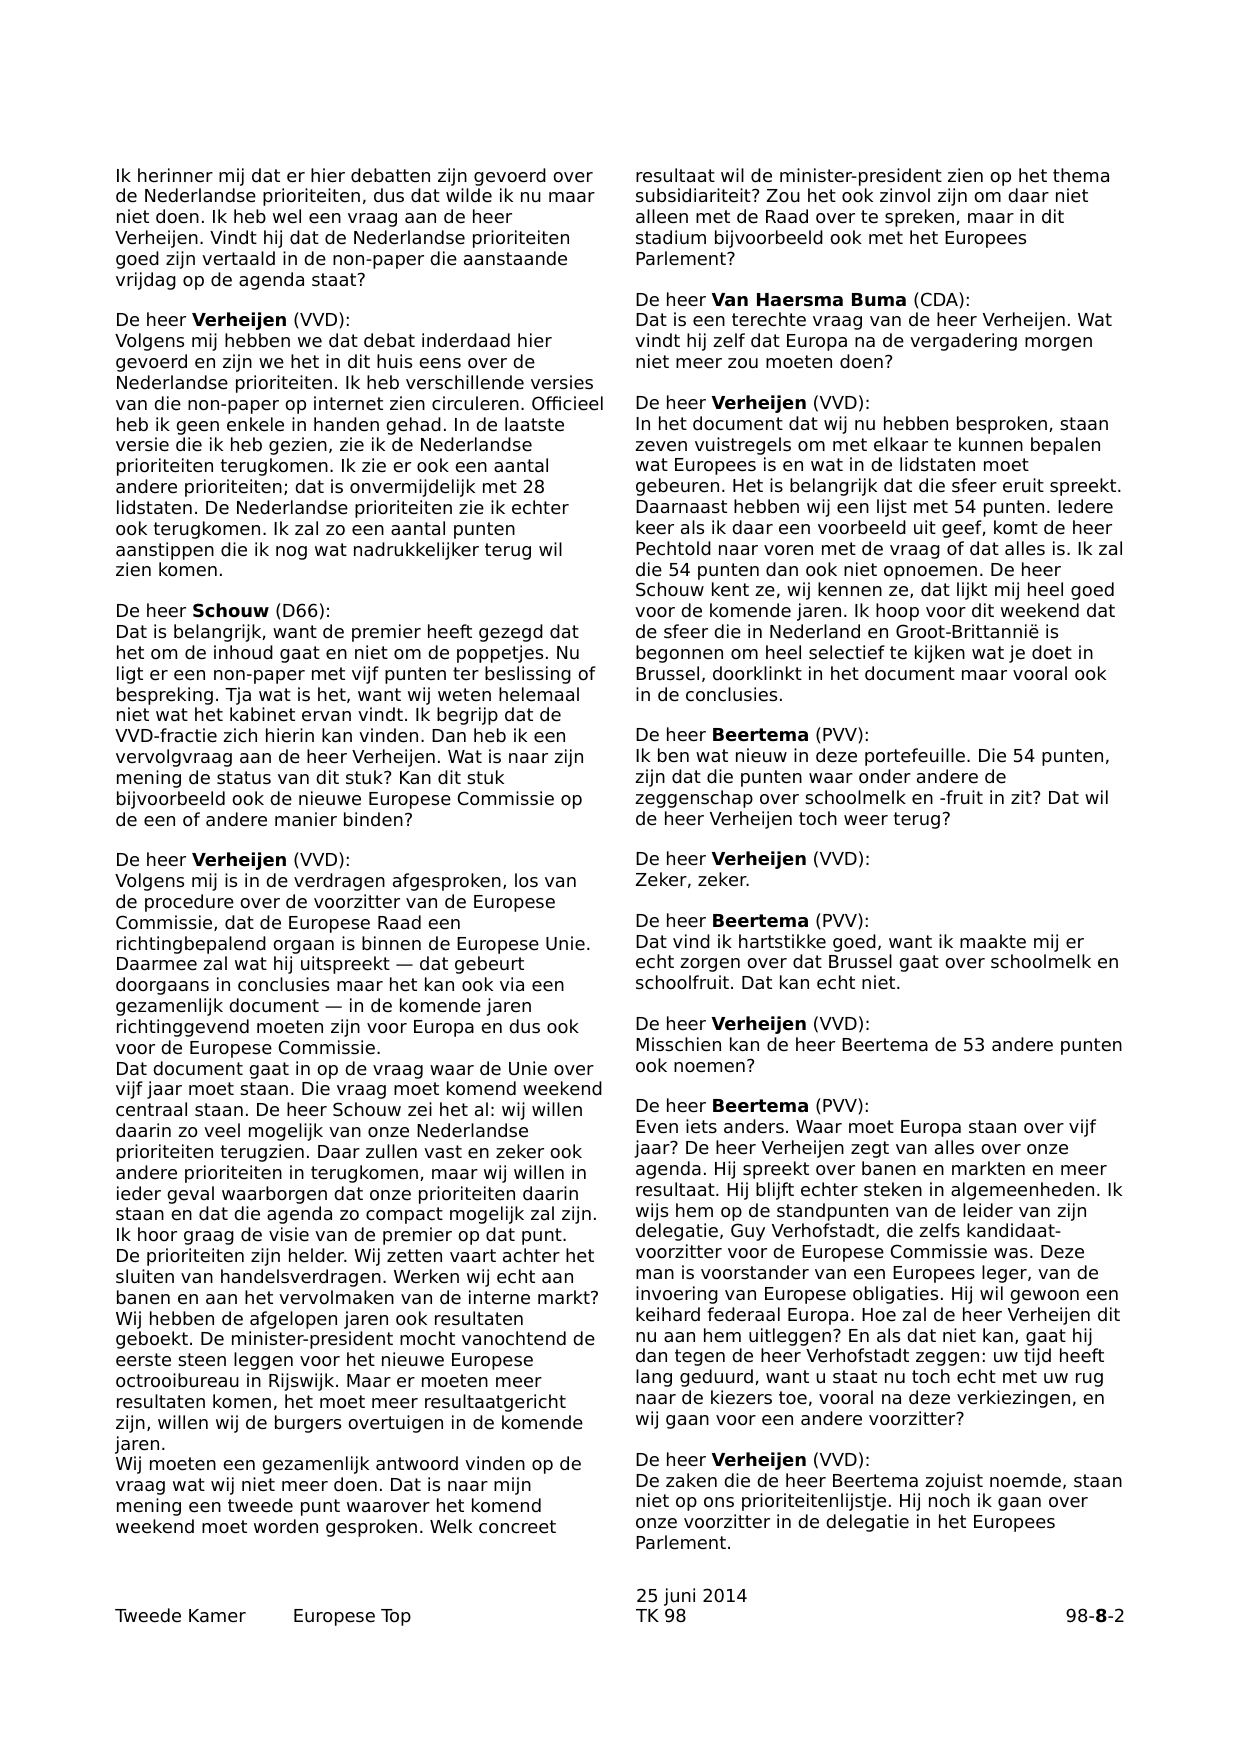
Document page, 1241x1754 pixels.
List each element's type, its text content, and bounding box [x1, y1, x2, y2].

text De heer Verheijen (VVD): [115, 850, 605, 871]
text Dat is belangrijk, want de premier heeft gezegd dat het om de inhoud gaat en niet om de poppetjes. Nu ligt er een non-paper met vijf punten ter beslissing of bespreking. Tja wat is het, want wij weten helemaal niet wat het kabinet ervan vindt. Ik begrijp dat de VVD-fractie zich hierin kan vinden. Dan heb ik een vervolgvraag aan de heer Verheijen. Wat is naar zijn mening de status van dit stuk? Kan dit stuk bijvoorbeeld ook de nieuwe Europese Commissie op de een of andere manier binden? [115, 622, 605, 830]
text De heer Verheijen (VVD): [635, 1449, 1125, 1470]
text De heer Beertema (PVV): [635, 725, 1125, 746]
text In het document dat wij nu hebben besproken, staan zeven vuistregels om met elkaar te kunnen bepalen wat Europees is en wat in de lidstaten moet gebeuren. Het is belangrijk dat die sfeer eruit spreekt. Daarnaast hebben wij een lijst met 54 punten. Iedere keer als ik daar een voorbeeld uit geef, komt de heer Pechtold naar voren met de vraag of dat alles is. Ik zal die 54 punten dan ook niet opnoemen. De heer Schouw kent ze, wij kennen ze, dat lijkt mij heel goed voor de komende jaren. Ik hoop voor dit weekend dat de sfeer die in Nederland en Groot-Brittannië is begonnen om heel selectief te kijken wat je doet in Brussel, doorklinkt in het document maar vooral ook in de conclusies. [635, 413, 1125, 705]
text Dat is een terechte vraag van de heer Verheijen. Wat vindt hij zelf dat Europa na de vergadering morgen niet meer zou moeten doen? [635, 310, 1125, 373]
text Wij moeten een gezamenlijk antwoord vinden op de vraag wat wij niet meer doen. Dat is naar mijn mening een tweede punt waarover het komend weekend moet worden gesproken. Welk concreet [115, 1454, 605, 1537]
text De heer Beertema (PVV): [635, 1096, 1125, 1117]
text De zaken die de heer Beertema zojuist noemde, staan niet op ons prioriteitenlijstje. Hij noch ik gaan over onze voorzitter in de delegatie in het Europees Parlement. [635, 1470, 1125, 1554]
text Volgens mij hebben we dat debat inderdaad hier gevoerd en zijn we het in dit huis eens over de Nederlandse prioriteiten. Ik heb verschillende versies van die non-paper op internet zien circuleren. Officieel heb ik geen enkele in handen gehad. In de laatste versie die ik heb gezien, zie ik de Nederlandse prioriteiten terugkomen. Ik zie er ook een aantal andere prioriteiten; dat is onvermijdelijk met 28 lidstaten. De Nederlandse prioriteiten zie ik echter ook terugkomen. Ik zal zo een aantal punten aanstippen die ik nog wat nadrukkelijker terug wil zien komen. [115, 331, 605, 581]
text Dat vind ik hartstikke goed, want ik maakte mij er echt zorgen over dat Brussel gaat over schoolmelk en schoolfruit. Dat kan echt niet. [635, 931, 1125, 994]
text De heer Verheijen (VVD): [115, 310, 605, 331]
text De heer Verheijen (VVD): [635, 1014, 1125, 1035]
text Ik ben wat nieuw in deze portefeuille. Die 54 punten, zijn dat die punten waar onder andere de zeggenschap over schoolmelk en -fruit in zit? Dat wil de heer Verheijen toch weer terug? [635, 746, 1125, 829]
text De heer Schouw (D66): [115, 601, 605, 622]
text Zeker, zeker. [635, 870, 1125, 891]
text De heer Van Haersma Buma (CDA): [635, 289, 1125, 310]
text De heer Beertema (PVV): [635, 911, 1125, 931]
text Even iets anders. Waar moet Europa staan over vijf jaar? De heer Verheijen zegt van alles over onze agenda. Hij spreekt over banen en markten en meer resultaat. Hij blijft echter steken in algemeenheden. Ik wijs hem op de standpunten van de leider van zijn delegatie, Guy Verhofstadt, die zelfs kandidaat-voorzitter voor de Europese Commissie was. Deze man is voorstander van een Europees leger, van de invoering van Europese obligaties. Hij wil gewoon een keihard federaal Europa. Hoe zal de heer Verheijen dit nu aan hem uitleggen? En als dat niet kan, gaat hij dan tegen de heer Verhofstadt zeggen: uw tijd heeft lang geduurd, want u staat nu toch echt met uw rug naar de kiezers toe, vooral na deze verkiezingen, en wij gaan voor een andere voorzitter? [635, 1117, 1125, 1429]
text De heer Verheijen (VVD): [635, 849, 1125, 870]
text Misschien kan de heer Beertema de 53 andere punten ook noemen? [635, 1035, 1125, 1076]
text Dat document gaat in op de vraag waar de Unie over vijf jaar moet staan. Die vraag moet komend weekend centraal staan. De heer Schouw zei het al: wij willen daarin zo veel mogelijk van onze Nederlandse prioriteiten terugzien. Daar zullen vast en zeker ook andere prioriteiten in terugkomen, maar wij willen in ieder geval waarborgen dat onze prioriteiten daarin staan en dat die agenda zo compact mogelijk zal zijn. Ik hoor graag de visie van de premier op dat punt. [115, 1058, 605, 1246]
text De heer Verheijen (VVD): [635, 393, 1125, 413]
text Ik herinner mij dat er hier debatten zijn gevoerd over de Nederlandse prioriteiten, dus dat wilde ik nu maar niet doen. Ik heb wel een vraag aan de heer Verheijen. Vindt hij dat de Nederlandse prioriteiten goed zijn vertaald in de non-paper die aanstaande vrijdag op de agenda staat? [115, 165, 605, 290]
text resultaat wil de minister-president zien op het thema subsidiariteit? Zou het ook zinvol zijn om daar niet alleen met de Raad over te spreken, maar in dit stadium bijvoorbeeld ook met het Europees Parlement? [635, 165, 1125, 269]
text De prioriteiten zijn helder. Wij zetten vaart achter het sluiten van handelsverdragen. Werken wij echt aan banen en aan het vervolmaken van de interne markt? Wij hebben de afgelopen jaren ook resultaten geboekt. De minister-president mocht vanochtend de eerste steen leggen voor het nieuwe Europese octrooibureau in Rijswijk. Maar er moeten meer resultaten komen, het moet meer resultaatgericht zijn, willen wij de burgers overtuigen in de komende jaren. [115, 1246, 605, 1454]
text Volgens mij is in de verdragen afgesproken, los van de procedure over de voorzitter van de Europese Commissie, dat de Europese Raad een richtingbepalend orgaan is binnen de Europese Unie. Daarmee zal wat hij uitspreekt — dat gebeurt doorgaans in conclusies maar het kan ook via een gezamenlijk document — in de komende jaren richtinggevend moeten zijn voor Europa en dus ook voor de Europese Commissie. [115, 871, 605, 1058]
